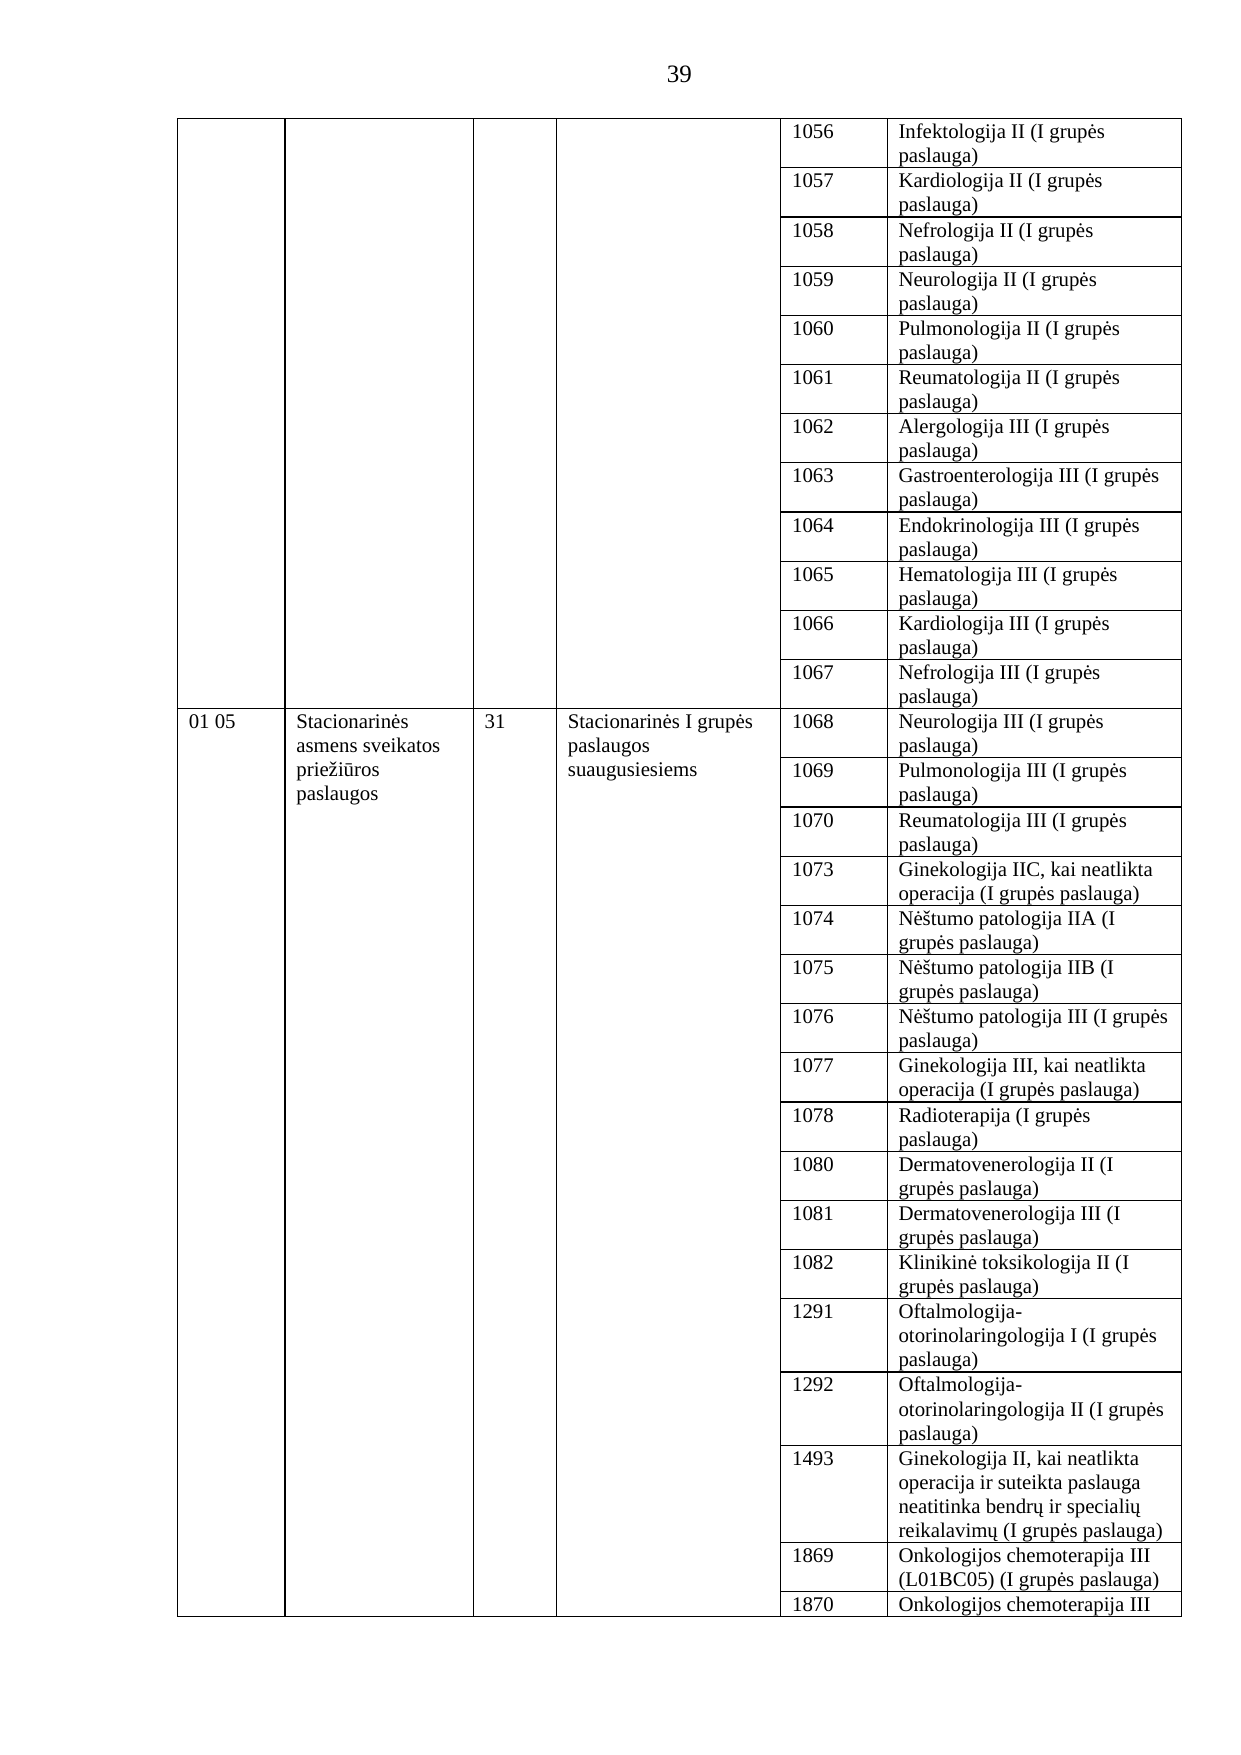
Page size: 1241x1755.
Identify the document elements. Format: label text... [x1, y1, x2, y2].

table_cell Oftalmologija-otorinolaringologija II (I grupės paslauga) [888, 1373, 1181, 1444]
table_cell Nėštumo patologija IIB (I grupės paslauga) [888, 955, 1181, 1003]
table_cell Infektologija II (I grupės paslauga) [888, 119, 1181, 167]
table_cell Dermatovenerologija III (I grupės paslauga) [888, 1201, 1181, 1249]
table_cell 1493 [781, 1446, 887, 1542]
table_cell 1073 [781, 857, 887, 905]
table_cell Hematologija III (I grupės paslauga) [888, 562, 1181, 610]
table_cell Klinikinė toksikologija II (I grupės paslauga) [888, 1250, 1181, 1298]
table_cell 1070 [781, 808, 887, 856]
table_cell 1061 [781, 365, 887, 413]
table_cell Onkologijos chemoterapija III (L01BC05) (I grupės paslauga) [888, 1543, 1181, 1591]
table_cell Ginekologija II, kai neatlikta operacija ir suteikta paslauga neatitinka bendrų ir specialių reikalavimų (I grupės paslauga) [888, 1446, 1181, 1542]
table_cell 1069 [781, 758, 887, 806]
table_cell Nefrologija III (I grupės paslauga) [888, 660, 1181, 708]
table_cell Nefrologija II (I grupės paslauga) [888, 218, 1181, 266]
table_cell Ginekologija III, kai neatlikta operacija (I grupės paslauga) [888, 1053, 1181, 1101]
table_cell 1080 [781, 1152, 887, 1200]
table_cell Oftalmologija-otorinolaringologija I (I grupės paslauga) [888, 1299, 1181, 1371]
table_cell 1291 [781, 1299, 887, 1371]
table_cell 1082 [781, 1250, 887, 1298]
table_cell 1869 [781, 1543, 887, 1591]
table_cell 1076 [781, 1004, 887, 1052]
table_cell [178, 119, 284, 708]
table_cell [557, 119, 780, 708]
table_cell [474, 119, 556, 708]
table_cell 1066 [781, 611, 887, 659]
table_cell Alergologija III (I grupės paslauga) [888, 414, 1181, 462]
table_cell 1870 [781, 1592, 887, 1616]
table_cell 1074 [781, 906, 887, 954]
table_cell 1063 [781, 463, 887, 511]
table_cell Stacionarinės asmens sveikatos priežiūros paslaugos [286, 709, 473, 1616]
table_cell 1067 [781, 660, 887, 708]
table_cell 1065 [781, 562, 887, 610]
table_cell 1078 [781, 1103, 887, 1151]
table_cell 01 05 [178, 709, 284, 1616]
table_cell Ginekologija IIC, kai neatlikta operacija (I grupės paslauga) [888, 857, 1181, 905]
table_cell 1064 [781, 513, 887, 561]
table_cell 1077 [781, 1053, 887, 1101]
table_cell Gastroenterologija III (I grupės paslauga) [888, 463, 1181, 511]
table_cell 1081 [781, 1201, 887, 1249]
table_cell Neurologija II (I grupės paslauga) [888, 267, 1181, 315]
table_cell Pulmonologija III (I grupės paslauga) [888, 758, 1181, 806]
table_cell [286, 119, 473, 708]
table_cell Reumatologija II (I grupės paslauga) [888, 365, 1181, 413]
table_cell Pulmonologija II (I grupės paslauga) [888, 316, 1181, 364]
table_cell Kardiologija III (I grupės paslauga) [888, 611, 1181, 659]
table_cell 1060 [781, 316, 887, 364]
table_cell Neurologija III (I grupės paslauga) [888, 709, 1181, 757]
table_cell 1056 [781, 119, 887, 167]
table_cell Dermatovenerologija II (I grupės paslauga) [888, 1152, 1181, 1200]
table_cell 1068 [781, 709, 887, 757]
table_cell Kardiologija II (I grupės paslauga) [888, 168, 1181, 216]
table_cell 1292 [781, 1373, 887, 1444]
table_cell Stacionarinės I grupės paslaugos suaugusiesiems [557, 709, 780, 1616]
table_cell Reumatologija III (I grupės paslauga) [888, 808, 1181, 856]
table_cell 1058 [781, 218, 887, 266]
table_cell Nėštumo patologija IIA (I grupės paslauga) [888, 906, 1181, 954]
table_cell Onkologijos chemoterapija III [888, 1592, 1181, 1616]
table_cell 1075 [781, 955, 887, 1003]
table_cell Nėštumo patologija III (I grupės paslauga) [888, 1004, 1181, 1052]
table_cell 31 [474, 709, 556, 1616]
table_cell Endokrinologija III (I grupės paslauga) [888, 513, 1181, 561]
table_cell 1057 [781, 168, 887, 216]
table_cell 1059 [781, 267, 887, 315]
table_cell 1062 [781, 414, 887, 462]
table_cell Radioterapija (I grupės paslauga) [888, 1103, 1181, 1151]
